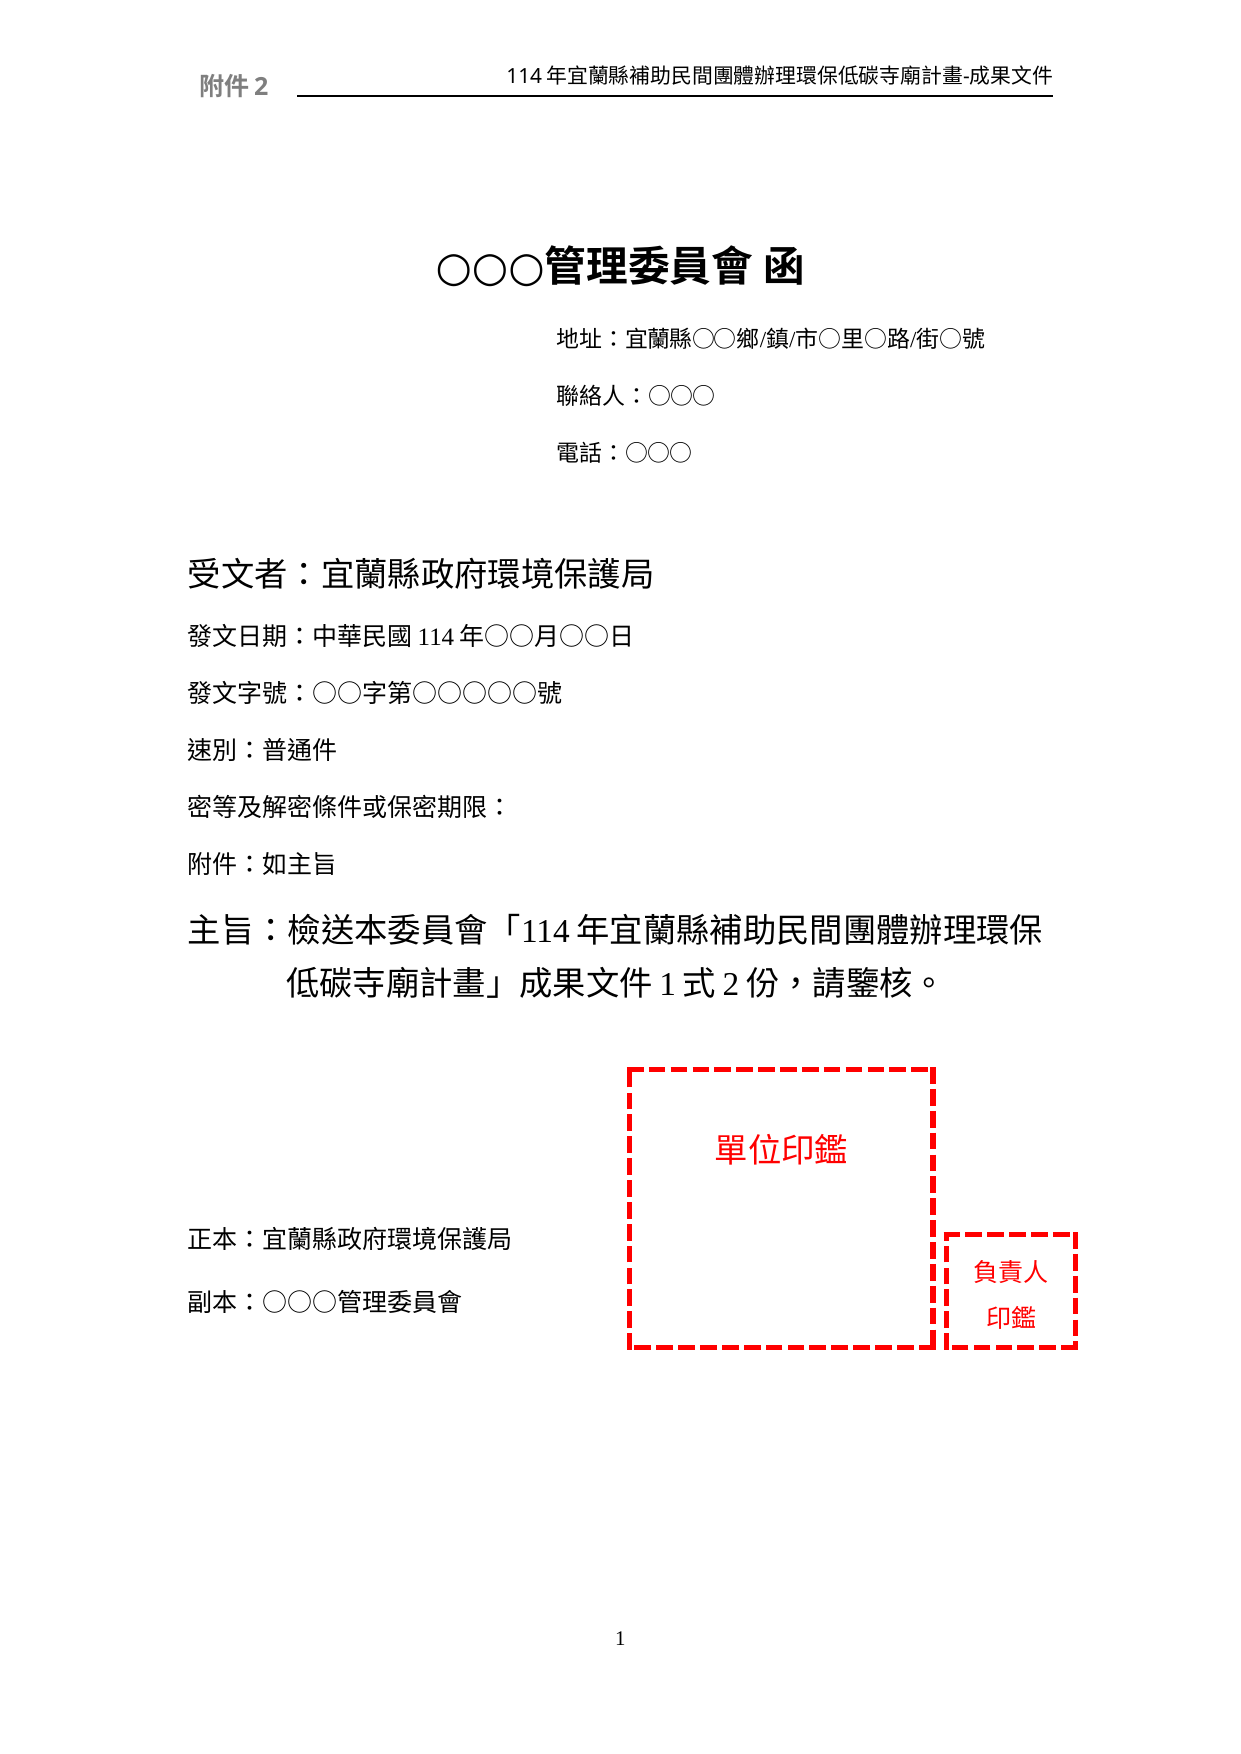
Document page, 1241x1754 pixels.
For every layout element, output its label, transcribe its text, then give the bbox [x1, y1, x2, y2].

text 負責人印鑑 [964, 1245, 1058, 1336]
text 附件：如主旨 [187, 837, 1053, 882]
text 速別：普通件 [187, 722, 1053, 768]
text 正本：宜蘭縣政府環境保護局 [187, 1207, 627, 1259]
text 地址：宜蘭縣○○鄉/鎮/市○里○路/街○號 [187, 310, 1053, 356]
text [936, 1207, 1053, 1259]
text 密等及解密條件或保密期限： [187, 779, 1053, 825]
text [936, 1270, 943, 1322]
text 發文日期：中華民國114年○○月○○日 [187, 608, 1053, 654]
text 副本：○○○管理委員會 [187, 1270, 627, 1322]
text 受文者：宜蘭縣政府環境保護局 [187, 545, 1053, 597]
text 主旨：檢送本委員會「114年宜蘭縣補助民間團體辦理環保低碳寺廟計畫」成果文件1式2份，請鑒核。 [187, 901, 1053, 1005]
text 電話：○○○ [187, 424, 1053, 470]
text 單位印鑑 [647, 1126, 915, 1171]
text 附件2 [199, 59, 281, 102]
text ○○○管理委員會 函 [187, 239, 1053, 292]
text 聯絡人：○○○ [187, 367, 1053, 413]
text 發文字號：○○字第○○○○○號 [187, 665, 1053, 711]
